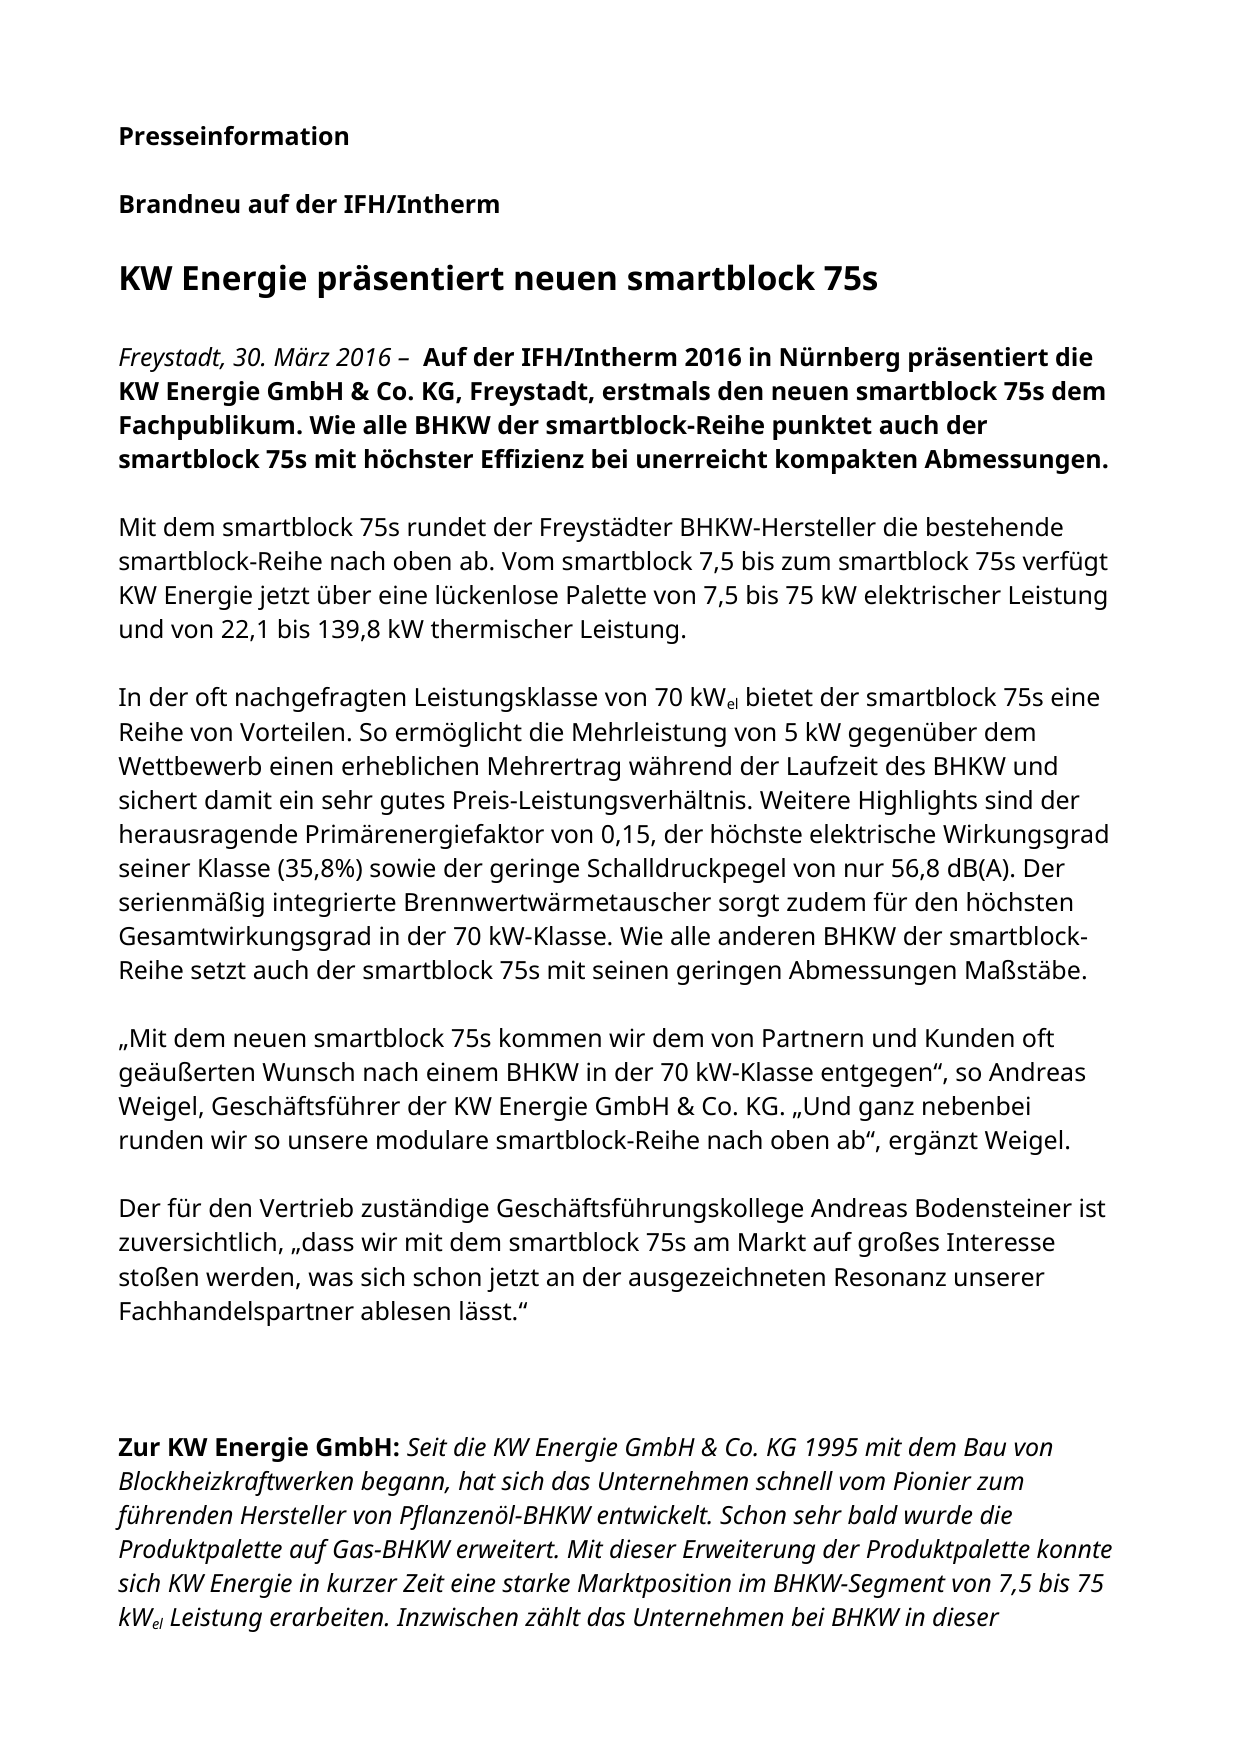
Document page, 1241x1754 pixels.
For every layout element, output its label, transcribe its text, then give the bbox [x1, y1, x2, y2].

text KW Energie präsentiert neuen smartblock 75s [118, 254, 1122, 300]
text „Mit dem neuen smartblock 75s kommen wir dem von Partnern und Kunden oft geäußerten Wunsch nach einem BHKW in der 70 kW-Klasse entgegen“, so Andreas Weigel, Geschäftsführer der KW Energie GmbH & Co. KG. „Und ganz nebenbei runden wir so unsere modulare smartblock-Reihe nach oben ab“, ergänzt Weigel. [118, 1021, 1122, 1157]
text Presseinformation [118, 118, 1122, 152]
text Freystadt, 30. März 2016 – Auf der IFH/Intherm 2016 in Nürnberg präsentiert die KW Energie GmbH & Co. KG, Freystadt, erstmals den neuen smartblock 75s dem Fachpublikum. Wie alle BHKW der smartblock-Reihe punktet auch der smartblock 75s mit höchster Effizienz bei unerreicht kompakten Abmessungen. [118, 339, 1122, 476]
text In der oft nachgefragten Leistungsklasse von 70 kWel bietet der smartblock 75s eine Reihe von Vorteilen. So ermöglicht die Mehrleistung von 5 kW gegenüber dem Wettbewerb einen erheblichen Mehrertrag während der Laufzeit des BHKW und sichert damit ein sehr gutes Preis-Leistungsverhältnis. Weitere Highlights sind der herausragende Primärenergiefaktor von 0,15, der höchste elektrische Wirkungsgrad seiner Klasse (35,8%) sowie der geringe Schalldruckpegel von nur 56,8 dB(A). Der serienmäßig integrierte Brennwertwärmetauscher sorgt zudem für den höchsten Gesamtwirkungsgrad in der 70 kW-Klasse. Wie alle anderen BHKW der smartblock-Reihe setzt auch der smartblock 75s mit seinen geringen Abmessungen Maßstäbe. [118, 680, 1122, 987]
text Zur KW Energie GmbH: Seit die KW Energie GmbH & Co. KG 1995 mit dem Bau von Blockheizkraftwerken begann, hat sich das Unternehmen schnell vom Pionier zum führenden Hersteller von Pflanzenöl-BHKW entwickelt. Schon sehr bald wurde die Produktpalette auf Gas-BHKW erweitert. Mit dieser Erweiterung der Produktpalette konnte sich KW Energie in kurzer Zeit eine starke Marktposition im BHKW-Segment von 7,5 bis 75 kWel Leistung erarbeiten. Inzwischen zählt das Unternehmen bei BHKW in dieser [118, 1429, 1122, 1634]
text Der für den Vertrieb zuständige Geschäftsführungskollege Andreas Bodensteiner ist zuversichtlich, „dass wir mit dem smartblock 75s am Markt auf großes Interesse stoßen werden, was sich schon jetzt an der ausgezeichneten Resonanz unserer Fachhandelspartner ablesen lässt.“ [118, 1191, 1122, 1327]
text Brandneu auf der IFH/Intherm [118, 186, 1122, 220]
text Mit dem smartblock 75s rundet der Freystädter BHKW-Hersteller die bestehende smartblock-Reihe nach oben ab. Vom smartblock 7,5 bis zum smartblock 75s verfügt KW Energie jetzt über eine lückenlose Palette von 7,5 bis 75 kW elektrischer Leistung und von 22,1 bis 139,8 kW thermischer Leistung. [118, 510, 1122, 646]
